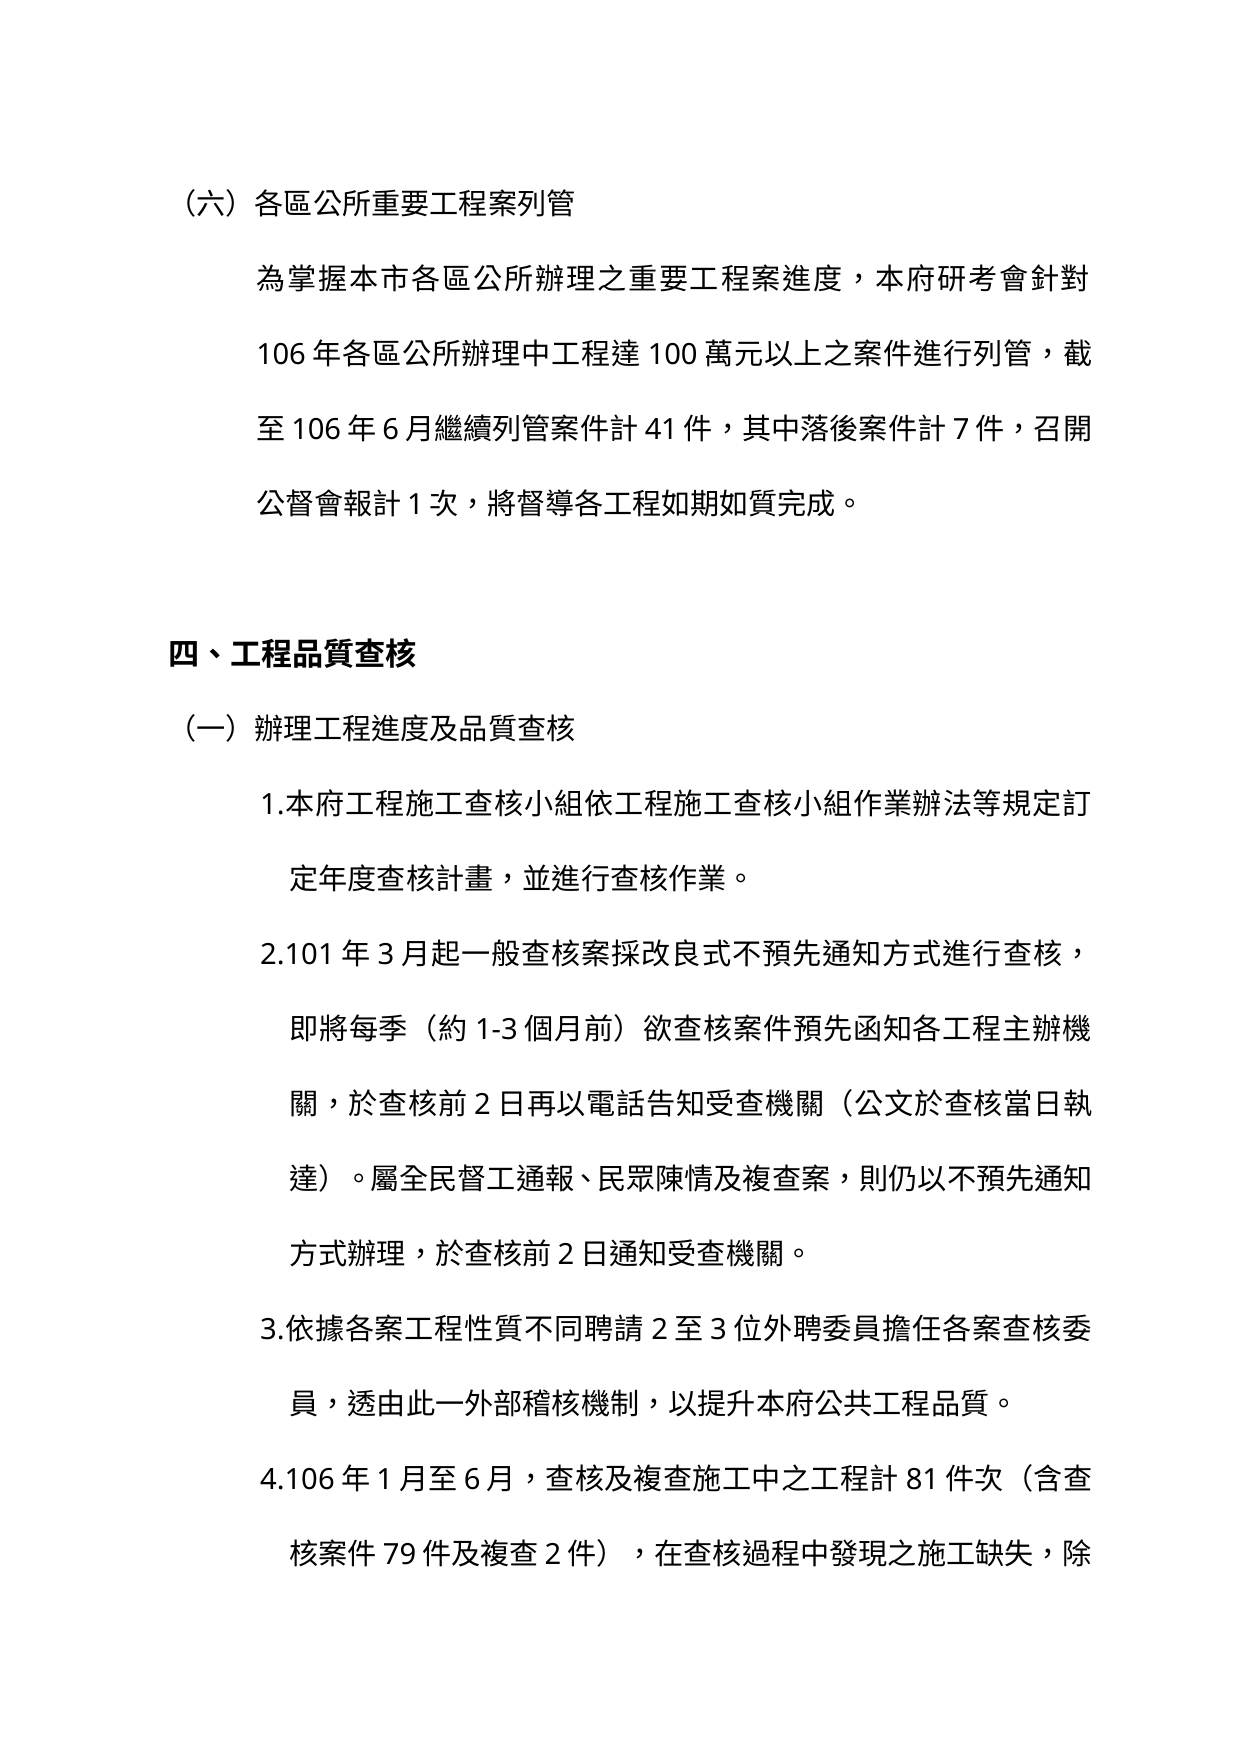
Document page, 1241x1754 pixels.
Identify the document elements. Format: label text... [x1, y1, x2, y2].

text （一）辦理工程進度及品質查核 [148, 689, 1092, 764]
text 4.106年1月至6月，查核及複查施工中之工程計81件次（含查核案件79件及複查2件），在查核過程中發現之施工缺失，除 [260, 1439, 1092, 1589]
text （六）各區公所重要工程案列管 [148, 164, 1092, 239]
text 3.依據各案工程性質不同聘請2至3位外聘委員擔任各案查核委員，透由此一外部稽核機制，以提升本府公共工程品質。 [260, 1289, 1092, 1439]
text 為掌握本市各區公所辦理之重要工程案進度，本府研考會針對106年各區公所辦理中工程達100萬元以上之案件進行列管，截至106年6月繼續列管案件計41件，其中落後案件計7件，召開公督會報計1次，將督導各工程如期如質完成。 [256, 239, 1092, 539]
text 2.101年3月起一般查核案採改良式不預先通知方式進行查核，即將每季（約1-3個月前）欲查核案件預先函知各工程主辦機關，於查核前2日再以電話告知受查機關（公文於查核當日執達）。屬全民督工通報、民眾陳情及複查案，則仍以不預先通知方式辦理，於查核前2日通知受查機關。 [260, 914, 1092, 1289]
text 1.本府工程施工查核小組依工程施工查核小組作業辦法等規定訂定年度查核計畫，並進行查核作業。 [260, 764, 1092, 914]
text 四、工程品質查核 [148, 614, 1092, 689]
